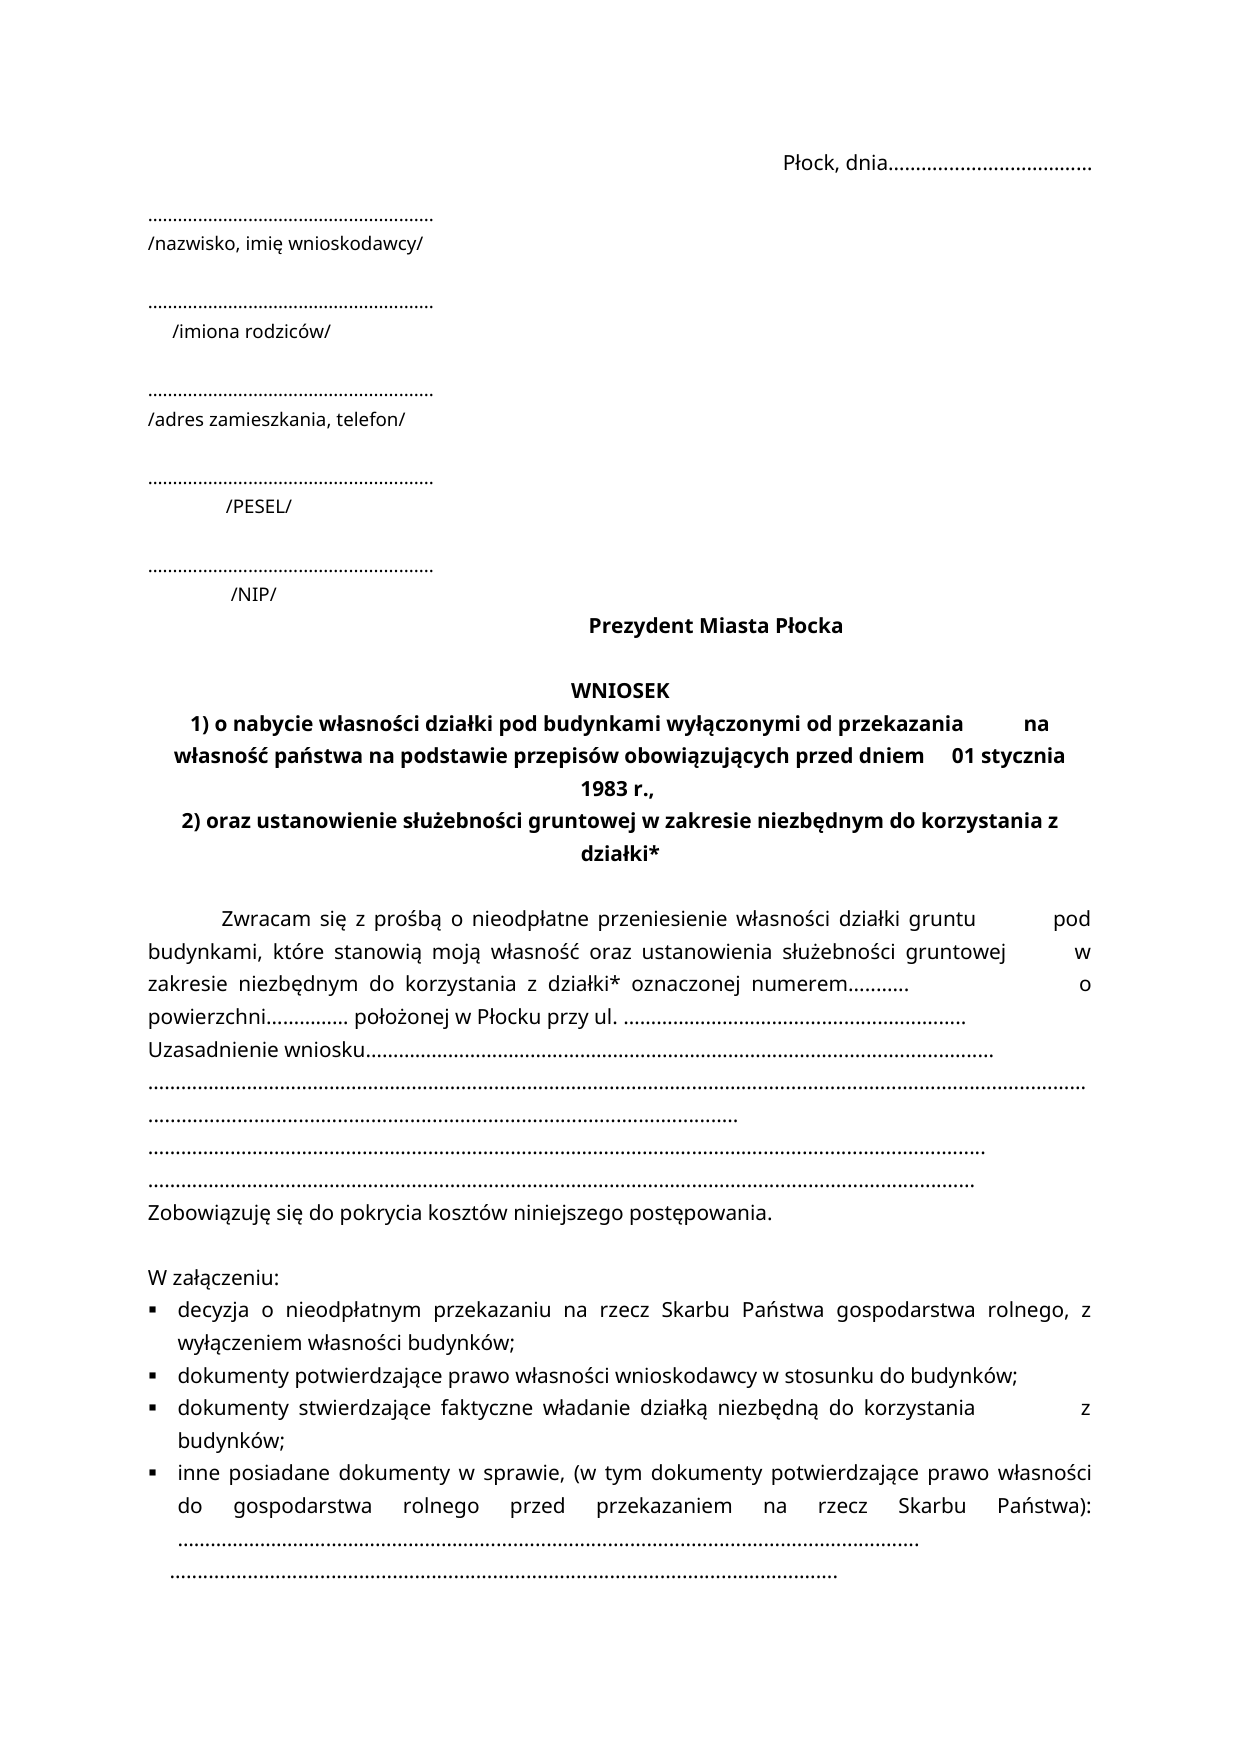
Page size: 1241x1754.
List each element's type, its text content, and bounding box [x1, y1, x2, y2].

text Prezydent Miasta Płocka [148, 611, 1093, 639]
text /NIP/ [148, 582, 1093, 607]
text W załączeniu: [148, 1263, 1093, 1291]
text WNIOSEK [148, 676, 1093, 704]
text …...................................................... [148, 201, 1093, 227]
text Płock, dnia……….............…………… [148, 148, 1093, 176]
text …...................................................... [148, 289, 1093, 314]
list dokumenty stwierdzające faktyczne władanie działką niezbędną do korzystania z budynków; [148, 1393, 1093, 1454]
text /PESEL/ [148, 494, 1093, 519]
text …...................................................... [148, 377, 1093, 402]
text …...................................................... [148, 464, 1093, 490]
text Uzasadnienie wniosku………………………………………………………………………................................. [148, 1035, 1093, 1063]
text …...................................................... [148, 552, 1093, 578]
list inne posiadane dokumenty w sprawie, (w tym dokumenty potwierdzające prawo własności do gospodarstwa rolnego przed przekazaniem na rzecz Skarbu Państwa): …………………………………………………............................................................................. [148, 1458, 1093, 1552]
text /nazwisko, imię wnioskodawcy/ [148, 230, 1093, 256]
text Zwracam się z prośbą o nieodpłatne przeniesienie własności działki gruntu pod budynkami, które stanowią moją własność oraz ustanowienia służebności gruntowej w zakresie niezbędnym do korzystania z działki* oznaczonej numerem........... o powierzchni…………… położonej w Płocku przy ul. …………………………................................ [148, 904, 1093, 1031]
text Zobowiązuję się do pokrycia kosztów niniejszego postępowania. [148, 1198, 1093, 1226]
list decyzja o nieodpłatnym przekazaniu na rzecz Skarbu Państwa gospodarstwa rolnego, z wyłączeniem własności budynków; [148, 1296, 1093, 1357]
text ………………………………………………………………………………………………….....................................................................................................................................................................………………………………………………………………………………………………….........................................……………………………………………………………………………………………............................................. [148, 1067, 1093, 1193]
text 1) o nabycie własności działki pod budynkami wyłączonymi od przekazania na własność państwa na podstawie przepisów obowiązujących przed dniem 01 stycznia 1983 r., [148, 709, 1093, 802]
text /imiona rodziców/ [148, 318, 1093, 344]
text /adres zamieszkania, telefon/ [148, 406, 1093, 431]
list dokumenty potwierdzające prawo własności wnioskodawcy w stosunku do budynków; [148, 1361, 1093, 1389]
text 2) oraz ustanowienie służebności gruntowej w zakresie niezbędnym do korzystania z działki* [148, 806, 1093, 867]
list …..................................................................................................................... [148, 1556, 1093, 1585]
